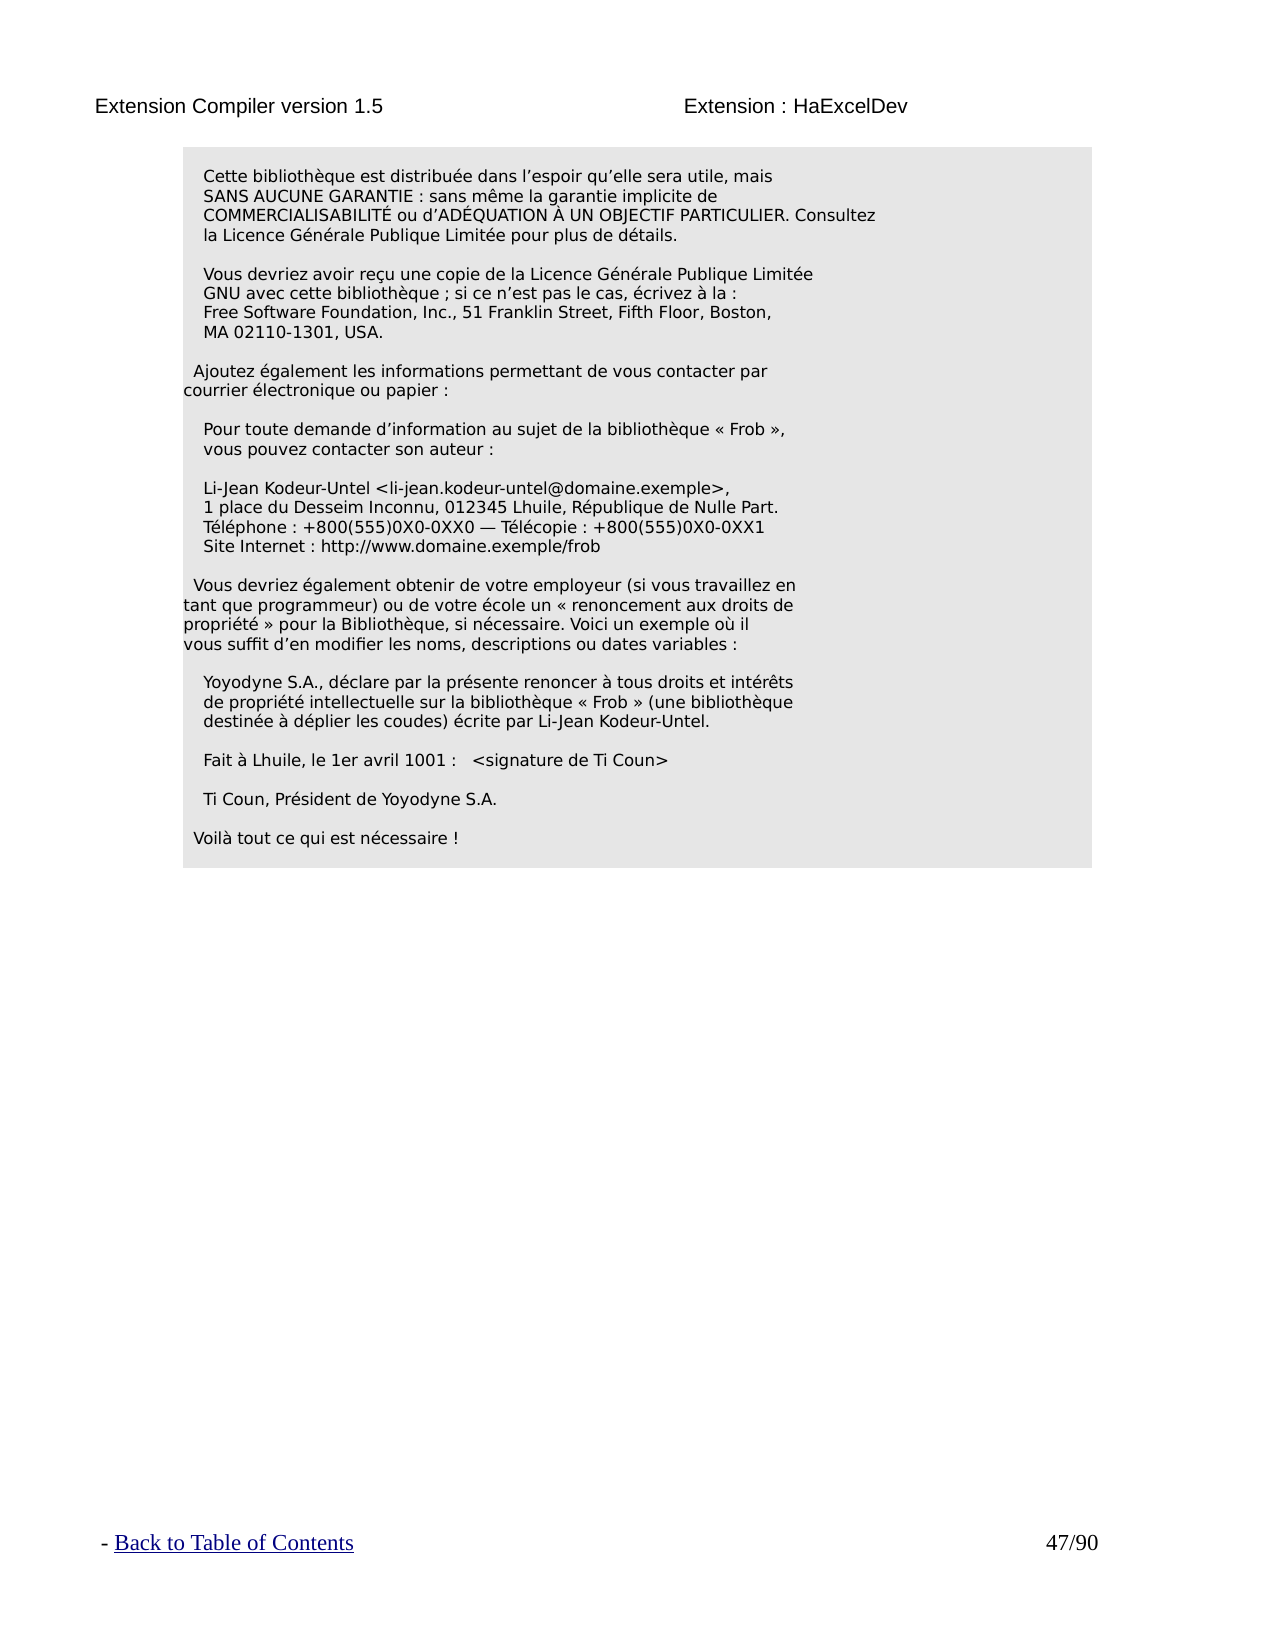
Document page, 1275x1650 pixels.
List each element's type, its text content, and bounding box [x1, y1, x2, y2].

text Ajoutez également les informations permettant de vous contacter par [183, 362, 1092, 381]
text Site Internet : http://www.domaine.exemple/frob [183, 537, 1092, 557]
text destinée à déplier les coudes) écrite par Li-Jean Kodeur-Untel. [183, 712, 1092, 732]
text Vous devriez également obtenir de votre employeur (si vous travaillez en [183, 576, 1092, 596]
text GNU avec cette bibliothèque ; si ce n’est pas le cas, écrivez à la : [183, 284, 1092, 303]
text Ti Coun, Président de Yoyodyne S.A. [183, 790, 1092, 810]
text courrier électronique ou papier : [183, 381, 1092, 401]
text tant que programmeur) ou de votre école un « renoncement aux droits de [183, 596, 1092, 615]
text COMMERCIALISABILITÉ ou d’ADÉQUATION À UN OBJECTIF PARTICULIER. Consultez [183, 206, 1092, 225]
text Téléphone : +800(555)0X0-0XX0 — Télécopie : +800(555)0X0-0XX1 [183, 518, 1092, 537]
text Cette bibliothèque est distribuée dans l’espoir qu’elle sera utile, mais [183, 167, 1092, 186]
text Free Software Foundation, Inc., 51 Franklin Street, Fifth Floor, Boston, [183, 303, 1092, 323]
text Vous devriez avoir reçu une copie de la Licence Générale Publique Limitée [183, 264, 1092, 284]
text Li-Jean Kodeur-Untel <li-jean.kodeur-untel@domaine.exemple>, [183, 479, 1092, 498]
text Pour toute demande d’information au sujet de la bibliothèque « Frob », [183, 420, 1092, 440]
text vous pouvez contacter son auteur : [183, 440, 1092, 459]
text Voilà tout ce qui est nécessaire ! [183, 829, 1092, 849]
text 1 place du Desseim Inconnu, 012345 Lhuile, République de Nulle Part. [183, 498, 1092, 518]
text de propriété intellectuelle sur la bibliothèque « Frob » (une bibliothèque [183, 693, 1092, 712]
text MA 02110-1301, USA. [183, 323, 1092, 342]
text Fait à Lhuile, le 1er avril 1001 : <signature de Ti Coun> [183, 751, 1092, 771]
text propriété » pour la Bibliothèque, si nécessaire. Voici un exemple où il [183, 615, 1092, 634]
text la Licence Générale Publique Limitée pour plus de détails. [183, 225, 1092, 245]
text Yoyodyne S.A., déclare par la présente renoncer à tous droits et intérêts [183, 673, 1092, 693]
text SANS AUCUNE GARANTIE : sans même la garantie implicite de [183, 186, 1092, 206]
text vous suffit d’en modifier les noms, descriptions ou dates variables : [183, 634, 1092, 654]
